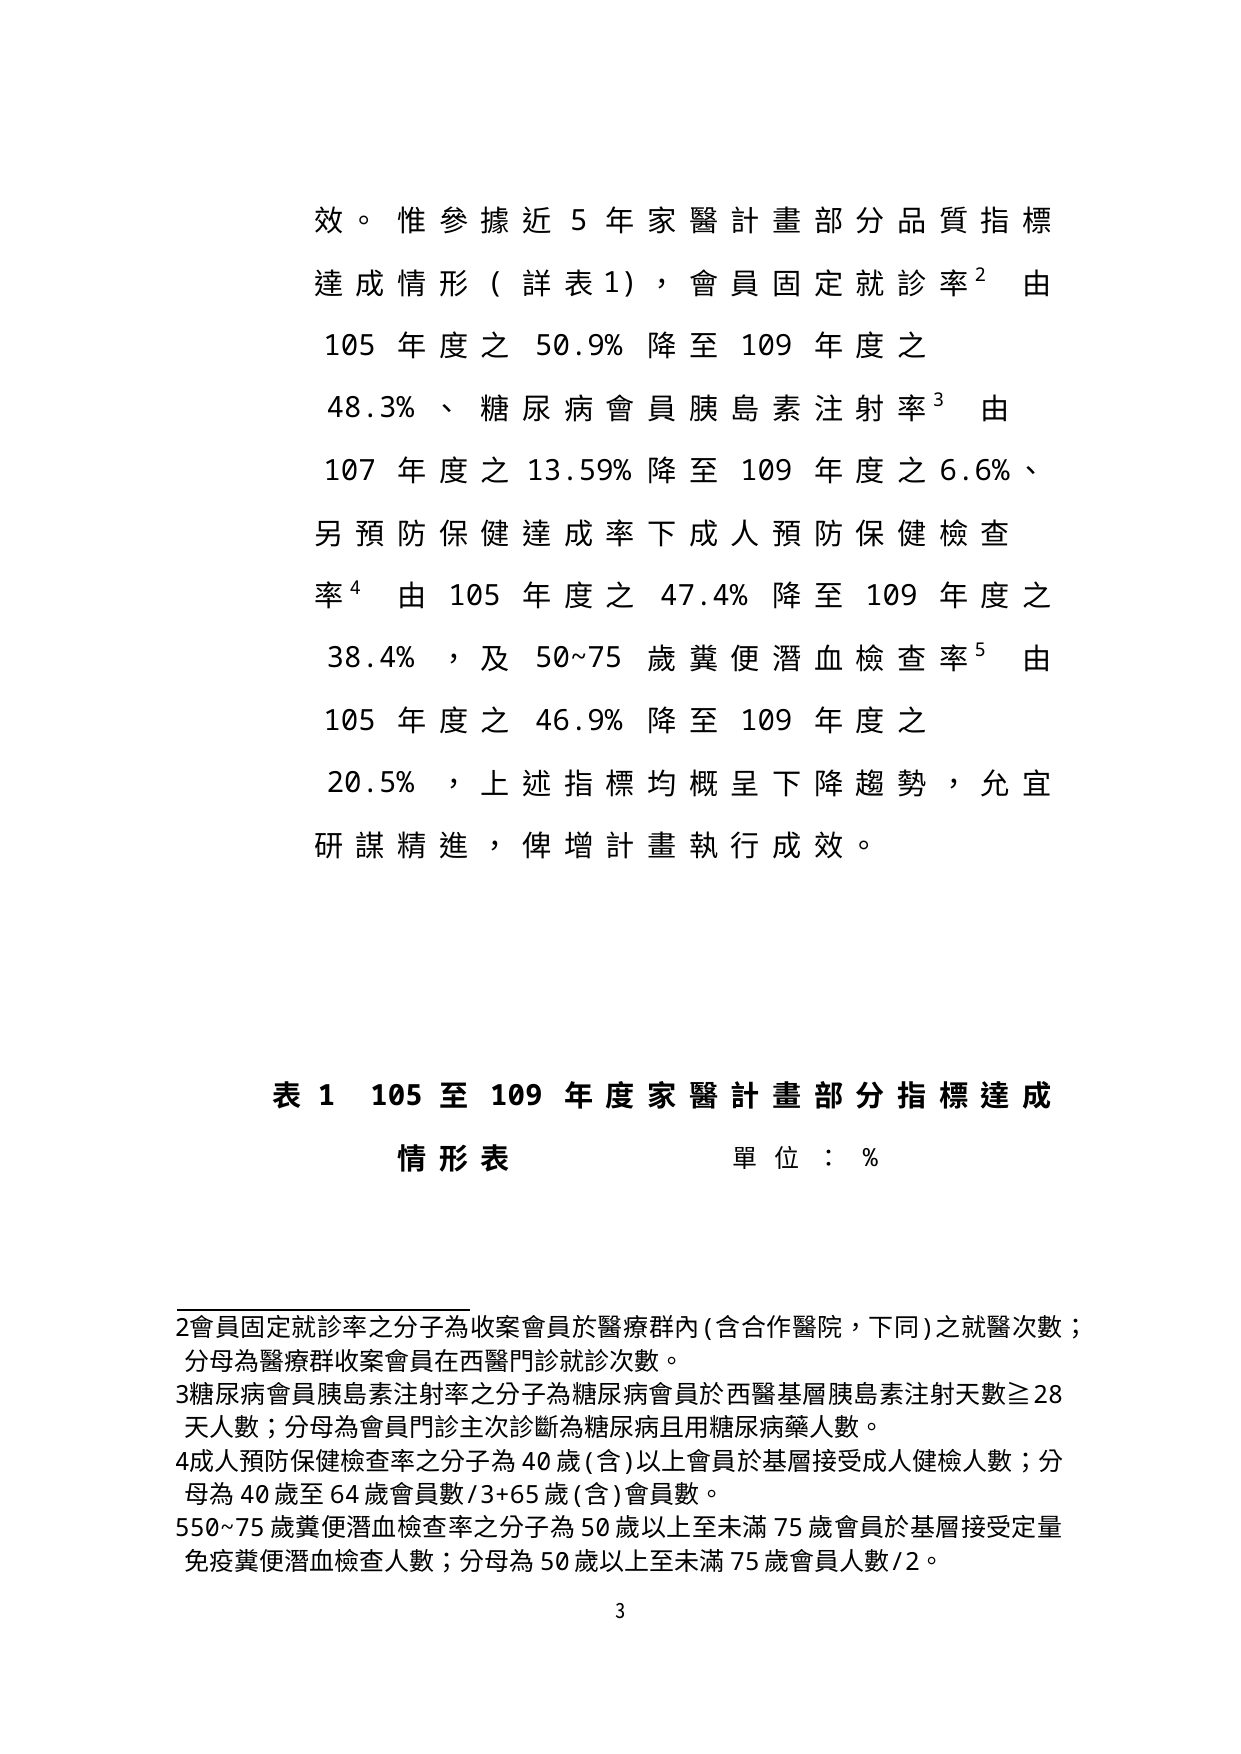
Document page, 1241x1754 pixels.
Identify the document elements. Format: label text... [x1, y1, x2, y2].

text 50~75歲糞便潛血檢查率之分子為50歲以上至未滿75歲會員於基層接受定量免疫糞便潛血檢查人數；分母為50歲以上至未滿75歲會員人數/2。 [174, 1510, 1063, 1577]
text 成人預防保健檢查率之分子為40歲(含)以上會員於基層接受成人健檢人數；分母為40歲至64歲會員數/3+65歲(含)會員數。 [174, 1443, 1063, 1510]
text 糖尿病會員胰島素注射率之分子為糖尿病會員於西醫基層胰島素注射天數≧28 天人數；分母為會員門診主次診斷為糖尿病且用糖尿病藥人數。 [174, 1377, 1063, 1443]
text 表1 105至109年度家醫計畫部分指標達成情形表 單位：% [240, 1052, 1058, 1177]
text 效。惟參據近5年家醫計畫部分品質指標達成情形(詳表1)，會員固定就診率由105年度之50.9%降至109年度之48.3%、糖尿病會員胰島素注射率由107年度之13.59%降至109年度之6.6%、另預防保健達成率下成人預防保健檢查率由105年度之47.4%降至109年度之38.4%，及50~75歲糞便潛血檢查率由105年度之46.9%降至109年度之20.5%，上述指標均概呈下降趨勢，允宜研謀精進，俾增計畫執行成效。 [271, 177, 1058, 865]
text 會員固定就診率之分子為收案會員於醫療群內(含合作醫院，下同)之就醫次數；分母為醫療群收案會員在西醫門診就診次數。 [174, 1310, 1063, 1377]
